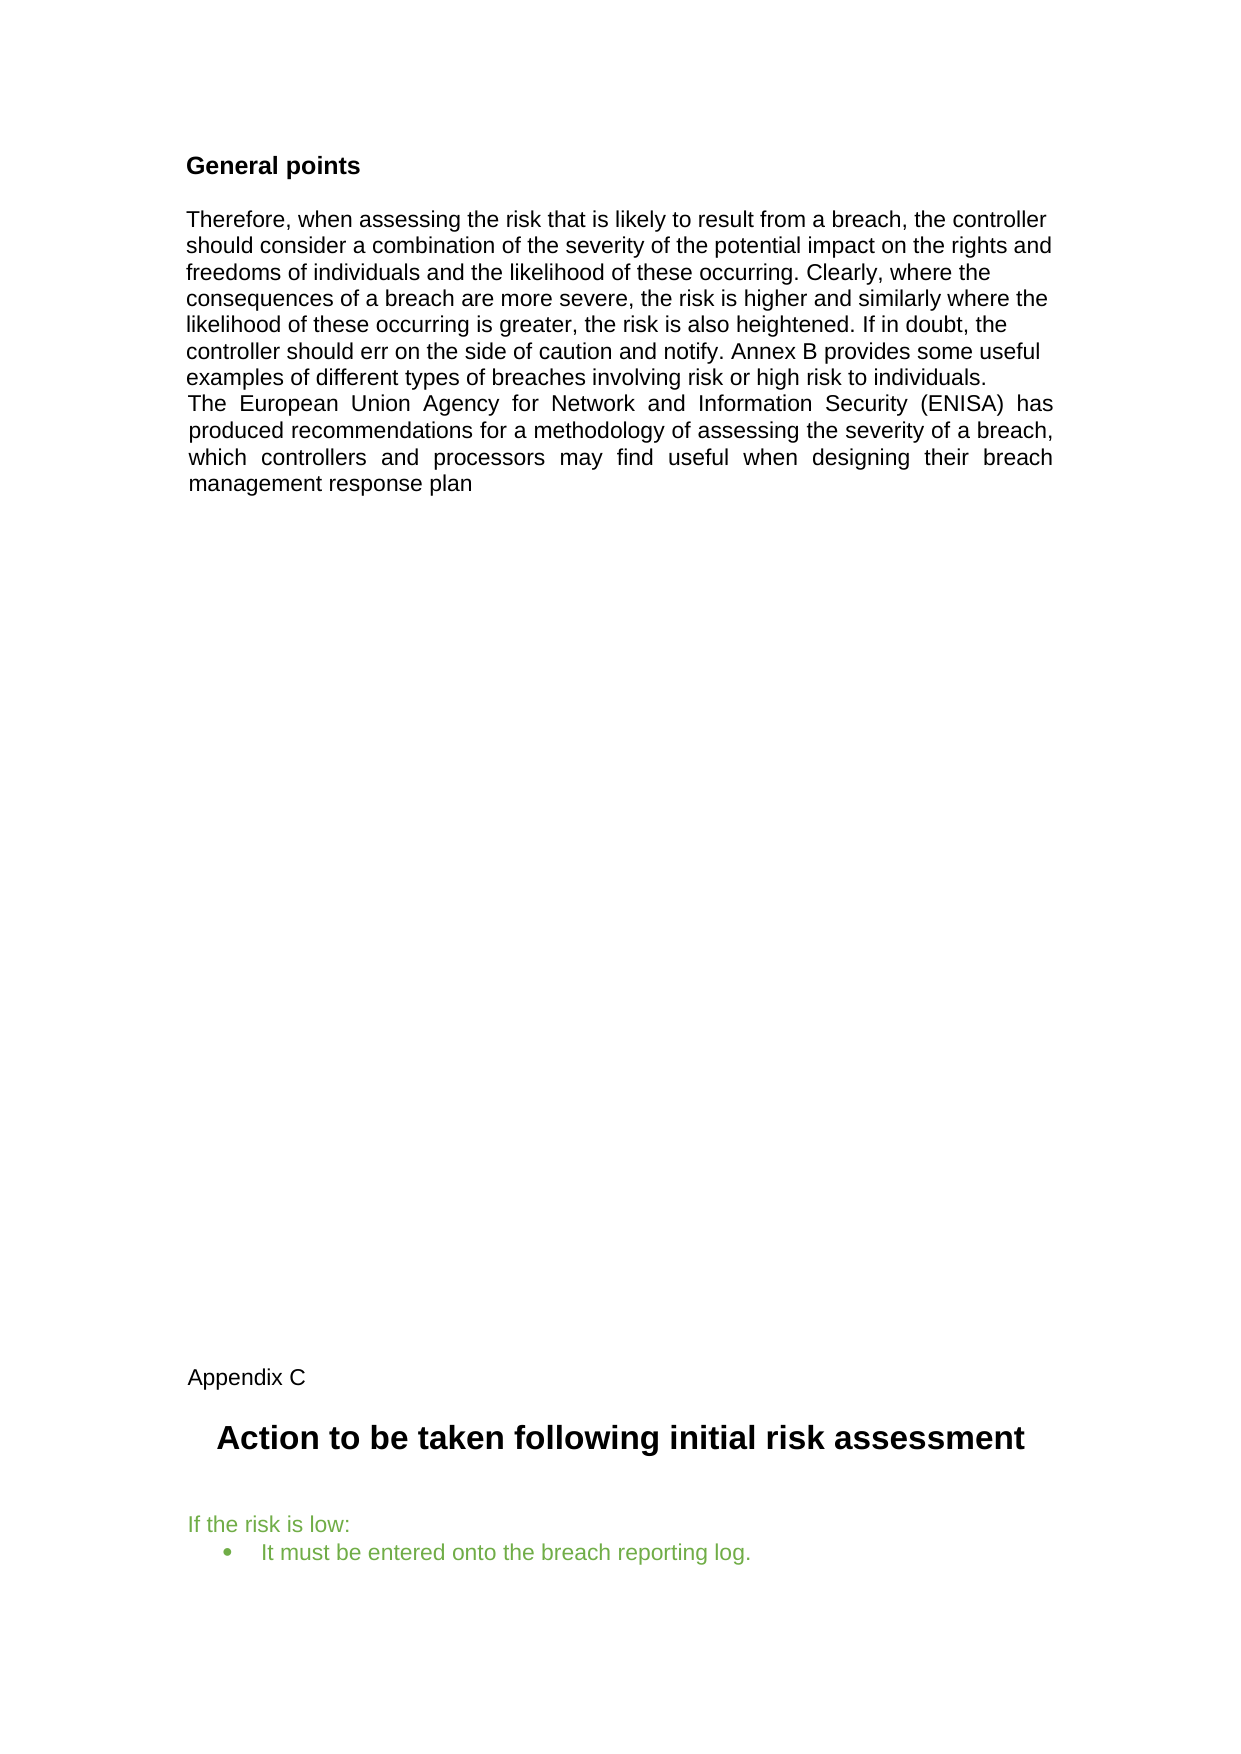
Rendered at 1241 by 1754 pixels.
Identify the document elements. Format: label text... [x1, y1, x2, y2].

text General points [186, 151, 1054, 179]
text Appendix C [187, 1364, 1054, 1390]
text Action to be taken following initial risk assessment [187, 1418, 1054, 1456]
text Therefore, when assessing the risk that is likely to result from a breach, the controller should consider a combination of the severity of the potential impact on the rights and freedoms of individuals and the likelihood of these occurring. Clearly, where the consequences of a breach are more severe, the risk is higher and similarly where the likelihood of these occurring is greater, the risk is also heightened. If in doubt, the controller should err on the side of caution and notify. Annex B provides some useful examples of different types of breaches involving risk or high risk to individuals. [186, 206, 1054, 390]
text If the risk is low: [187, 1511, 1054, 1538]
text The European Union Agency for Network and Information Security (ENISA) has produced recommendations for a methodology of assessing the severity of a breach, which controllers and processors may find useful when designing their breach management response plan [187, 390, 1054, 496]
list It must be entered onto the breach reporting log. [223, 1538, 1054, 1565]
